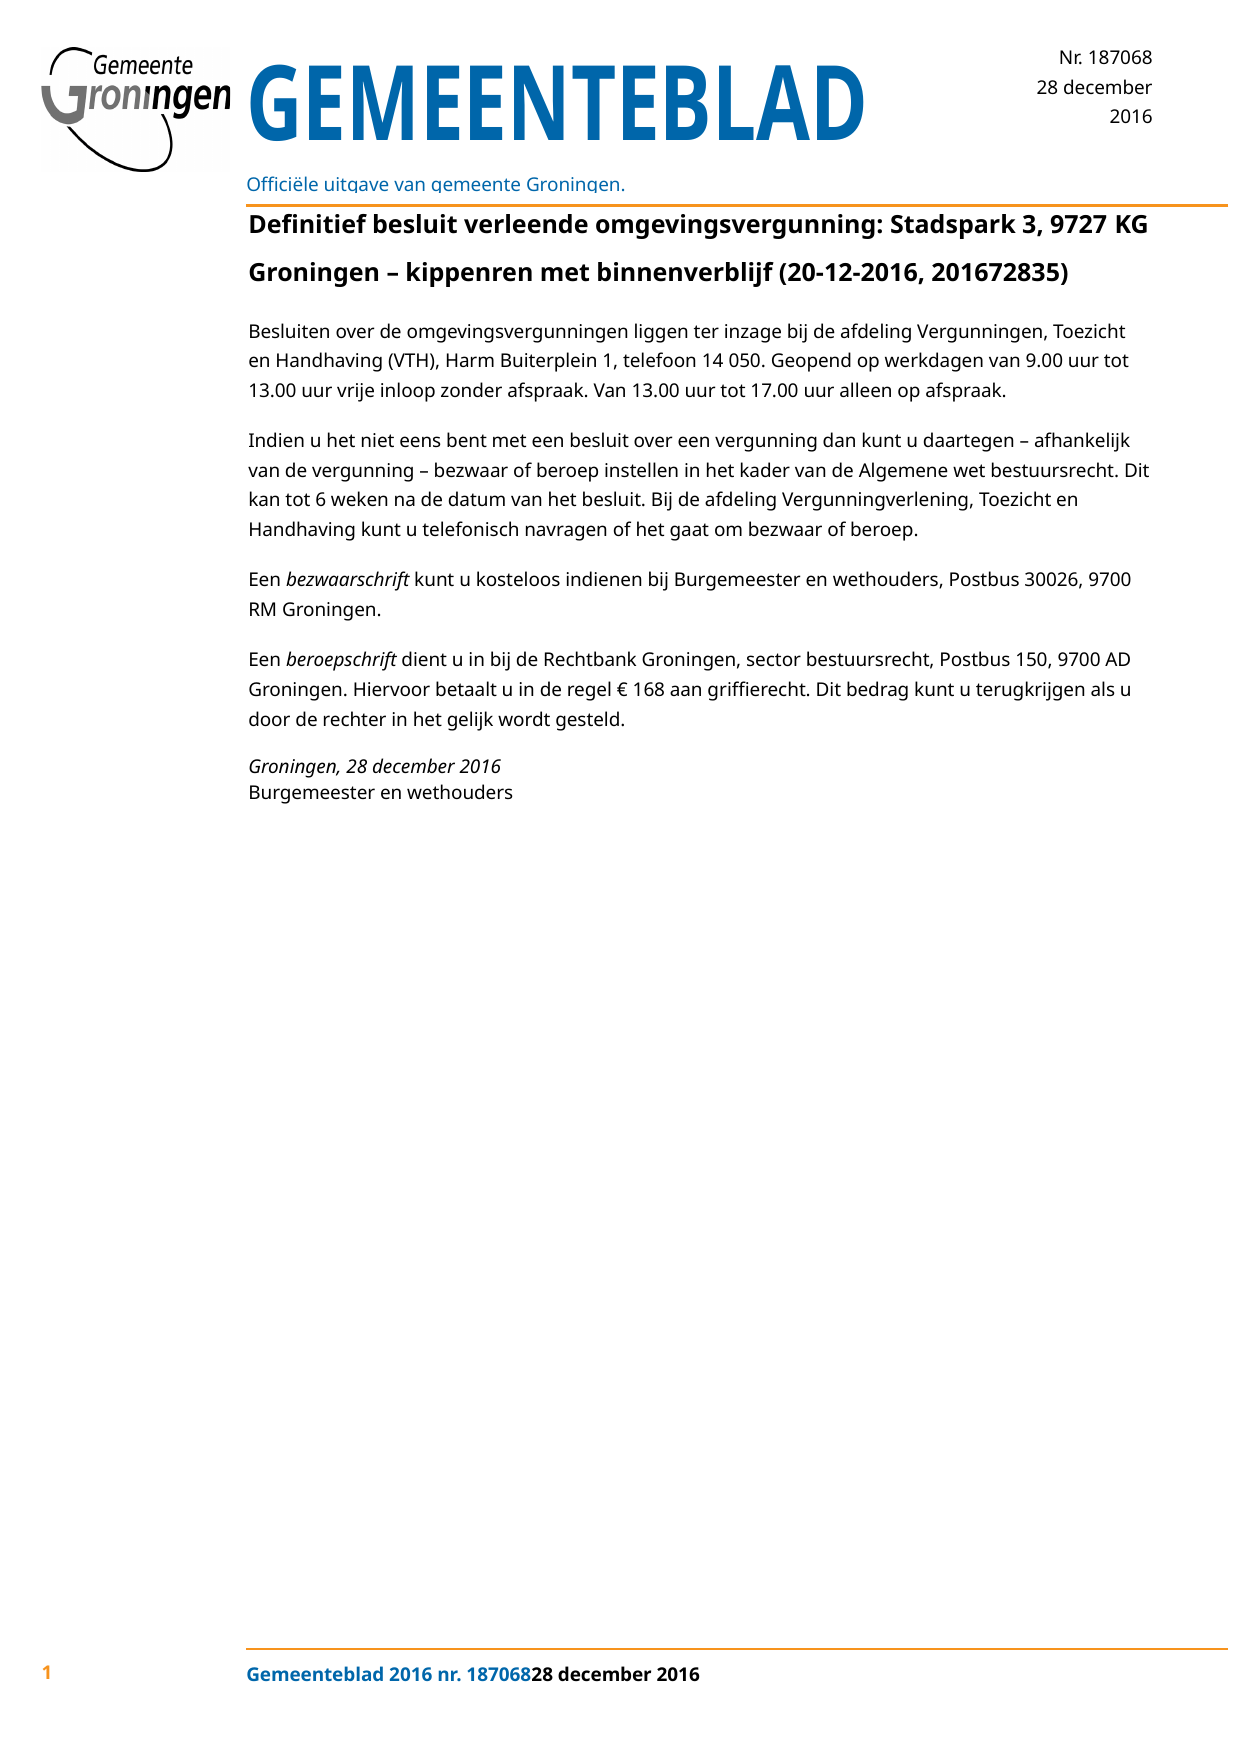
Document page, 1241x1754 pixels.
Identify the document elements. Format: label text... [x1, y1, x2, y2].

text Indien u het niet eens bent met een besluit over een vergunning dan kunt u daartegen – afhankelijk van de vergunning – bezwaar of beroep instellen in het kader van de Algemene wet bestuursrecht. Dit kan tot 6 weken na de datum van het besluit. Bij de afdeling Vergunningverlening, Toezicht en Handhaving kunt u telefonisch navragen of het gaat om bezwaar of beroep. [248, 427, 1152, 542]
text Burgemeester en wethouders [248, 779, 1152, 805]
text Een beroepschrift dient u in bij de Rechtbank Groningen, sector bestuursrecht, Postbus 150, 9700 AD Groningen. Hiervoor betaalt u in de regel € 168 aan griffierecht. Dit bedrag kunt u terugkrijgen als u door de rechter in het gelijk wordt gesteld. [248, 647, 1152, 732]
text Een bezwaarschrift kunt u kosteloos indienen bij Burgemeester en wethouders, Postbus 30026, 9700 RM Groningen. [248, 567, 1152, 622]
text Definitief besluit verleende omgevingsvergunning: Stadspark 3, 9727 KG Groningen – kippenren met binnenverblijf (20-12-2016, 201672835) [248, 207, 1152, 288]
text Besluiten over de omgevingsvergunningen liggen ter inzage bij de afdeling Vergunningen, Toezicht en Handhaving (VTH), Harm Buiterplein 1, telefoon 14 050. Geopend op werkdagen van 9.00 uur tot 13.00 uur vrije inloop zonder afspraak. Van 13.00 uur tot 17.00 uur alleen op afspraak. [248, 318, 1152, 403]
picture [41, 47, 231, 172]
text Groningen, 28 december 2016 [248, 754, 1152, 779]
